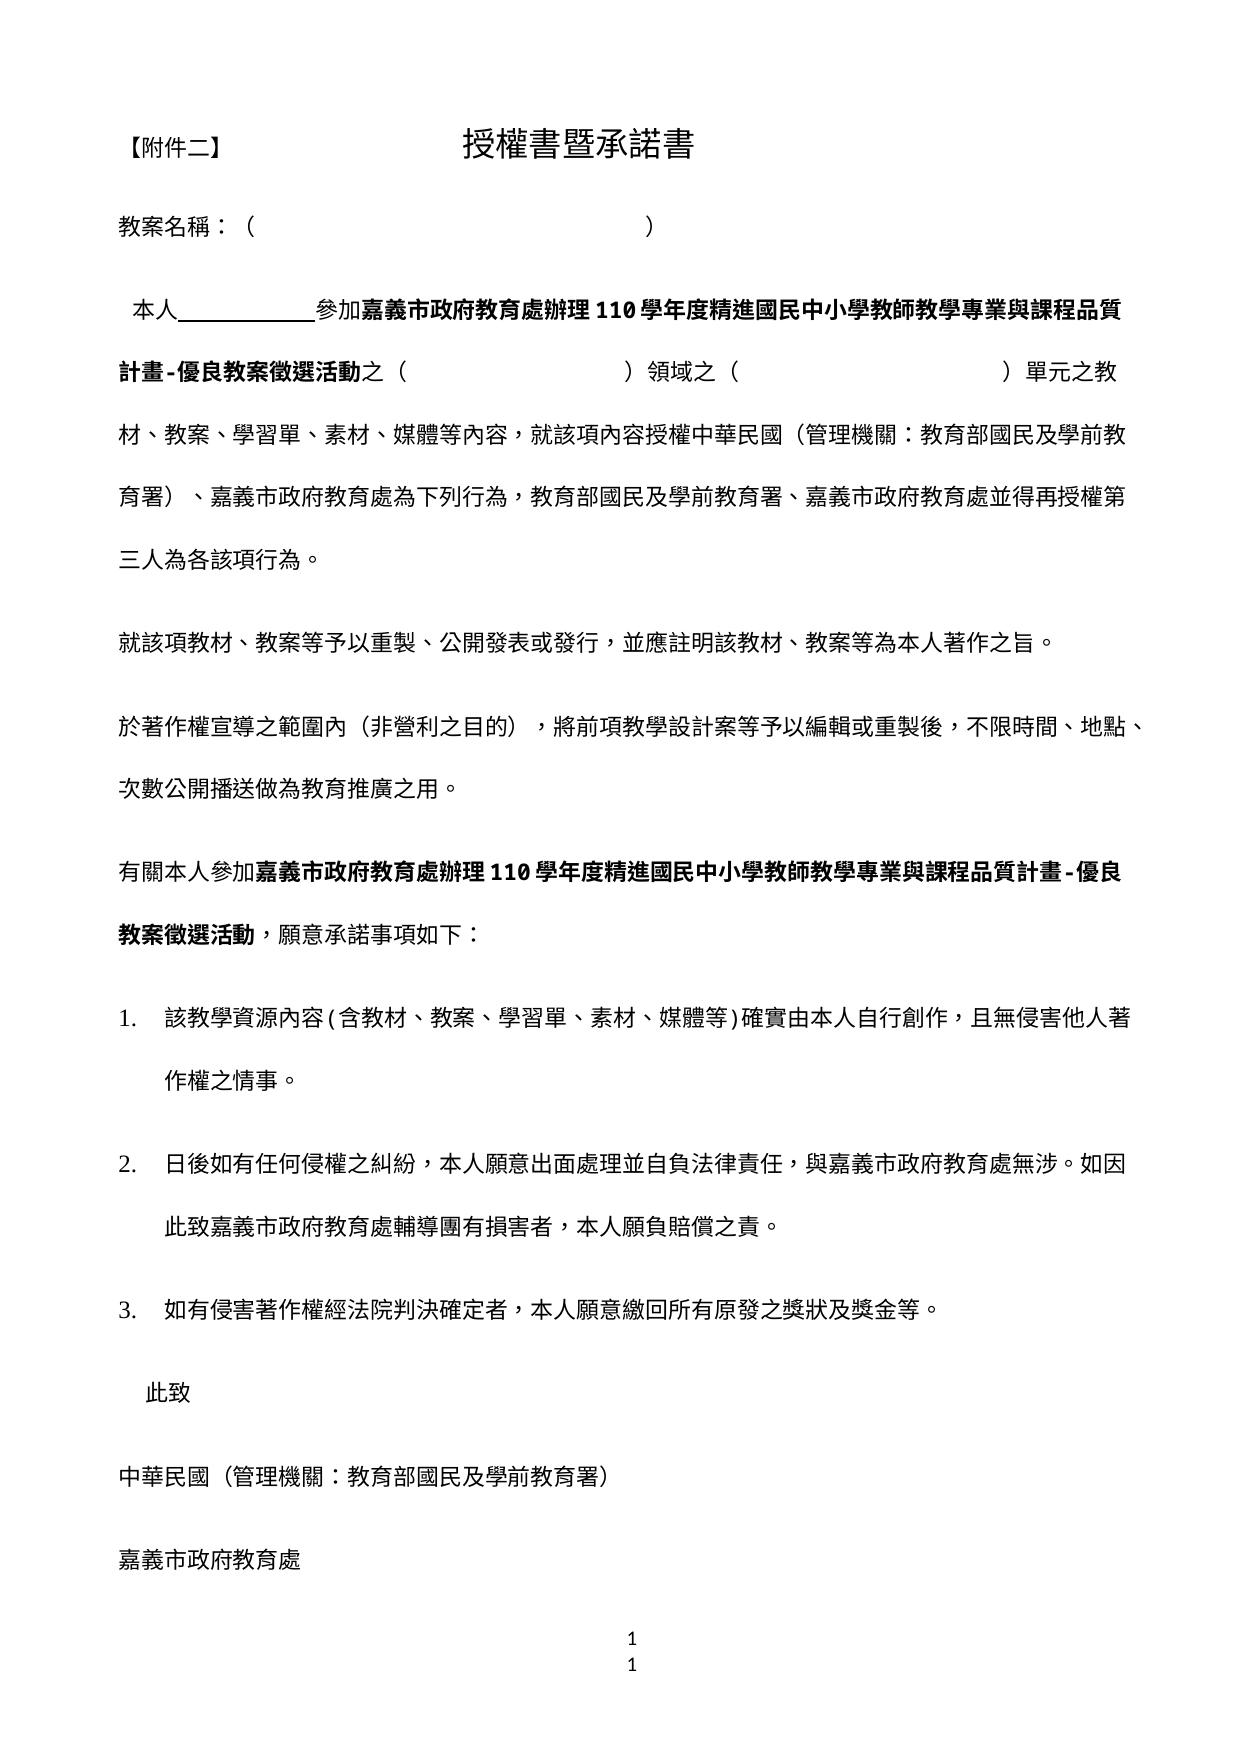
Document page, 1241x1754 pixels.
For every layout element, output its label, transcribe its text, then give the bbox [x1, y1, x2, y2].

list 日後如有任何侵權之糾紛，本人願意出面處理並自負法律責任，與嘉義市政府教育處無涉。如因此致嘉義市政府教育處輔導團有損害者，本人願負賠償之責。 [118, 1121, 1137, 1246]
list 該教學資源內容(含教材、教案、學習單、素材、媒體等)確實由本人自行創作，且無侵害他人著作權之情事。 [118, 975, 1137, 1100]
text 此致 [118, 1350, 1137, 1413]
text 本人 參加嘉義市政府教育處辦理110學年度精進國民中小學教師教學專業與課程品質計畫-優良教案徵選活動之（ ）領域之（ ）單元之教材、教案、學習單、素材、媒體等內容，就該項內容授權中華民國（管理機關：教育部國民及學前教育署）、嘉義市政府教育處為下列行為，教育部國民及學前教育署、嘉義市政府教育處並得再授權第三人為各該項行為。 [118, 267, 1137, 579]
text 【附件二】 授權書暨承諾書 [118, 100, 1137, 163]
text 教案名稱：（ ） [118, 183, 1137, 246]
text 有關本人參加嘉義市政府教育處辦理110學年度精進國民中小學教師教學專業與課程品質計畫-優良教案徵選活動，願意承諾事項如下： [118, 829, 1137, 954]
text 中華民國（管理機關：教育部國民及學前教育署） [118, 1433, 1137, 1496]
text 於著作權宣導之範圍內（非營利之目的），將前項教學設計案等予以編輯或重製後，不限時間、地點、次數公開播送做為教育推廣之用。 [118, 683, 1137, 808]
list 如有侵害著作權經法院判決確定者，本人願意繳回所有原發之獎狀及獎金等。 [118, 1267, 1137, 1329]
text 就該項教材、教案等予以重製、公開發表或發行，並應註明該教材、教案等為本人著作之旨。 [118, 600, 1137, 663]
text 嘉義市政府教育處 [118, 1517, 1137, 1579]
